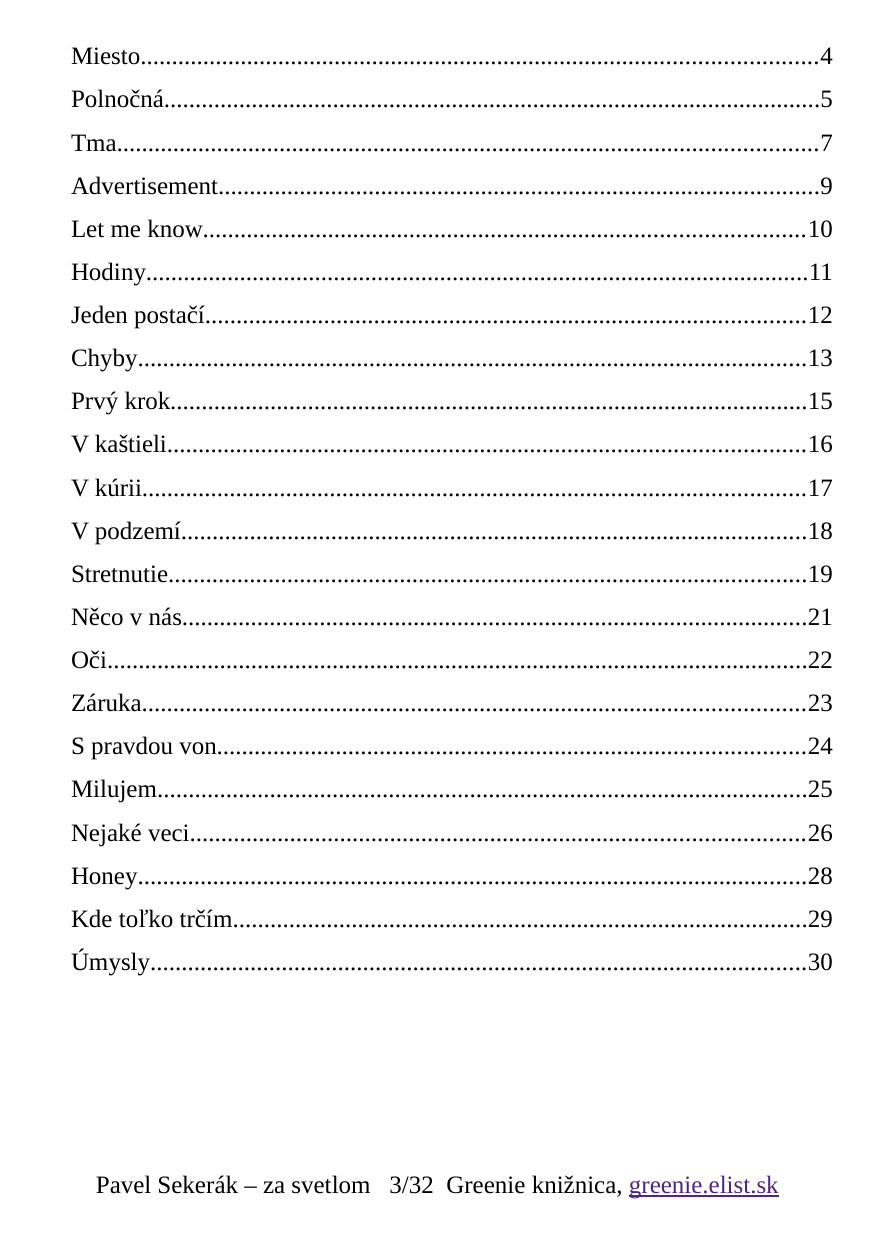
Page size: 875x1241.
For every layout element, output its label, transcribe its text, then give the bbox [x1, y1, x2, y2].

text Chyby 13 [71, 343, 833, 372]
text Jeden postačí 12 [71, 300, 833, 329]
text S pravdou von 24 [71, 731, 833, 760]
text Něco v nás 21 [71, 602, 833, 631]
text V podzemí 18 [71, 516, 833, 544]
text Hodiny 11 [71, 257, 833, 286]
text V kúrii 17 [71, 473, 833, 501]
text V kaštieli 16 [71, 429, 833, 458]
text Prvý krok 15 [71, 386, 833, 415]
text Advertisement 9 [71, 171, 833, 199]
text Kde toľko trčím 29 [71, 904, 833, 933]
text Milujem 25 [71, 774, 833, 803]
text Let me know 10 [71, 214, 833, 243]
text Tma 7 [71, 128, 833, 156]
text Polnočná 5 [71, 84, 833, 113]
text Miesto 4 [71, 41, 833, 70]
text Úmysly 30 [71, 947, 833, 976]
text Záruka 23 [71, 688, 833, 717]
text Honey 28 [71, 861, 833, 889]
text Stretnutie 19 [71, 559, 833, 588]
text Nejaké veci 26 [71, 818, 833, 846]
text Oči 22 [71, 645, 833, 674]
